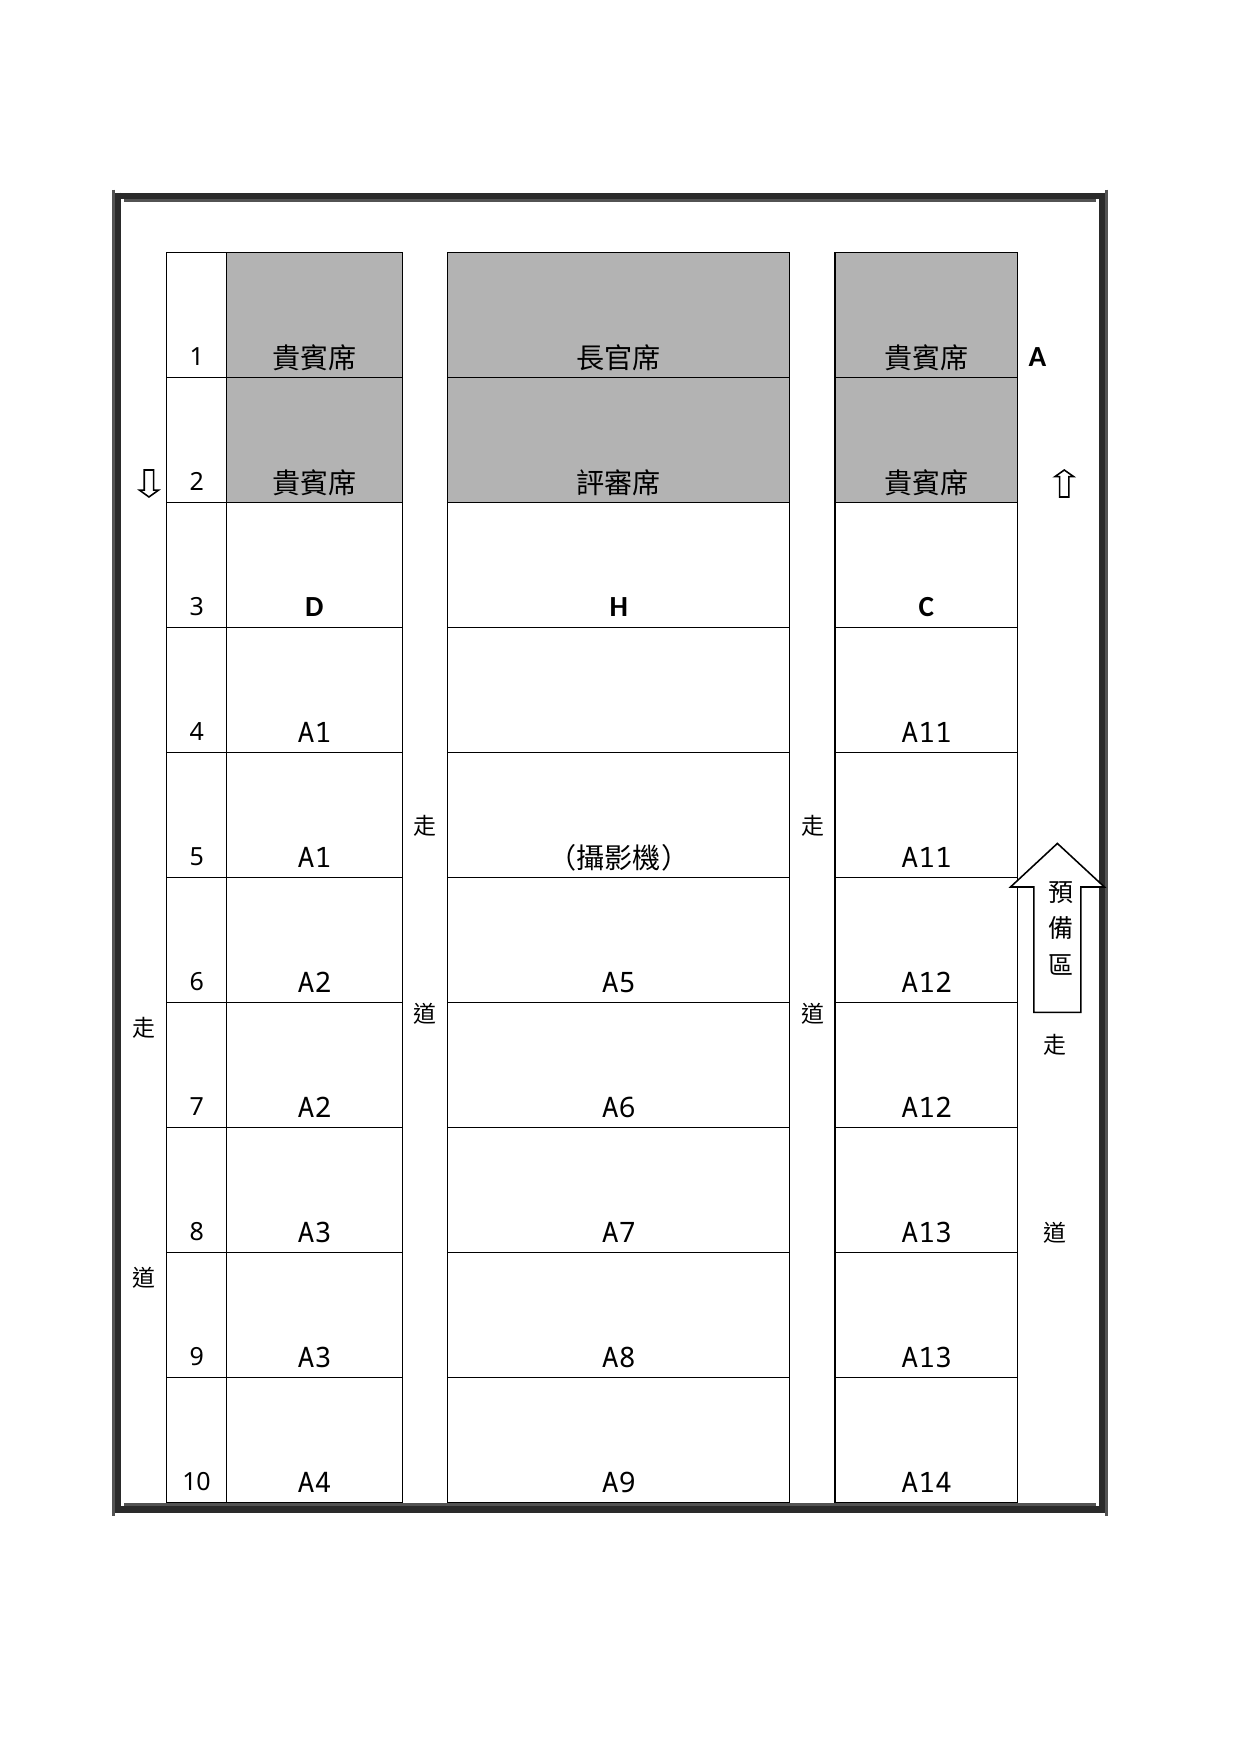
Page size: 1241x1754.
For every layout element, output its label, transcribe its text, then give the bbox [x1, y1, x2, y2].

table_cell [448, 628, 789, 752]
table_cell A11 [836, 753, 1017, 877]
table_cell A2 [227, 878, 402, 1002]
table_header 走 道 [790, 252, 834, 1502]
table_cell A13 [836, 1128, 1017, 1252]
table_header 貴賓席 [227, 253, 402, 377]
table_cell 3 [167, 503, 226, 627]
table_cell 7 [167, 1003, 226, 1127]
table_cell 6 [167, 878, 226, 1002]
table_cell D [227, 503, 402, 627]
table_header 長官席 [448, 253, 789, 377]
table_cell 道 [124, 1252, 166, 1377]
table_cell A9 [448, 1378, 789, 1502]
table_header [124, 252, 166, 377]
table_cell H [448, 503, 789, 627]
table_cell A6 [448, 1003, 789, 1127]
table_cell A12 [836, 878, 1017, 1002]
table_cell 走 [124, 1002, 166, 1127]
table_cell 貴賓席 [836, 378, 1017, 502]
table_cell [124, 1127, 166, 1252]
table_cell C [836, 503, 1017, 627]
table_cell 8 [167, 1128, 226, 1252]
table_cell A14 [836, 1378, 1017, 1502]
table_header A 走 道 [1018, 252, 1092, 878]
table_header 1 [167, 253, 226, 377]
table_cell [124, 752, 166, 877]
table_cell [124, 377, 166, 502]
table_header A 走 道 [1018, 888, 1092, 1502]
table_header 走 道 [403, 252, 447, 1502]
table_cell 4 [167, 628, 226, 752]
table_header 貴賓席 [836, 253, 1017, 377]
table_cell A1 [227, 753, 402, 877]
table_cell 2 [167, 378, 226, 502]
table_cell A12 [836, 1003, 1017, 1127]
table_header [124, 202, 1096, 877]
table_cell 10 [167, 1378, 226, 1502]
table_cell A1 [227, 628, 402, 752]
table_cell A4 [227, 1378, 402, 1502]
table_cell A8 [448, 1253, 789, 1377]
table_cell 貴賓席 [227, 378, 402, 502]
table_cell [124, 877, 166, 1002]
table_cell A13 [836, 1253, 1017, 1377]
table_header [1018, 888, 1096, 1503]
table_cell A2 [227, 1003, 402, 1127]
table_cell A3 [227, 1253, 402, 1377]
table_cell （攝影機） [448, 753, 789, 877]
table_cell A11 [836, 628, 1017, 752]
table_cell [124, 1377, 166, 1502]
table_cell [124, 627, 166, 752]
table_cell 5 [167, 753, 226, 877]
table_cell A3 [227, 1128, 402, 1252]
table_cell A7 [448, 1128, 789, 1252]
table_cell [124, 502, 166, 627]
table_cell A5 [448, 878, 789, 1002]
table_cell 9 [167, 1253, 226, 1377]
table_cell 評審席 [448, 378, 789, 502]
